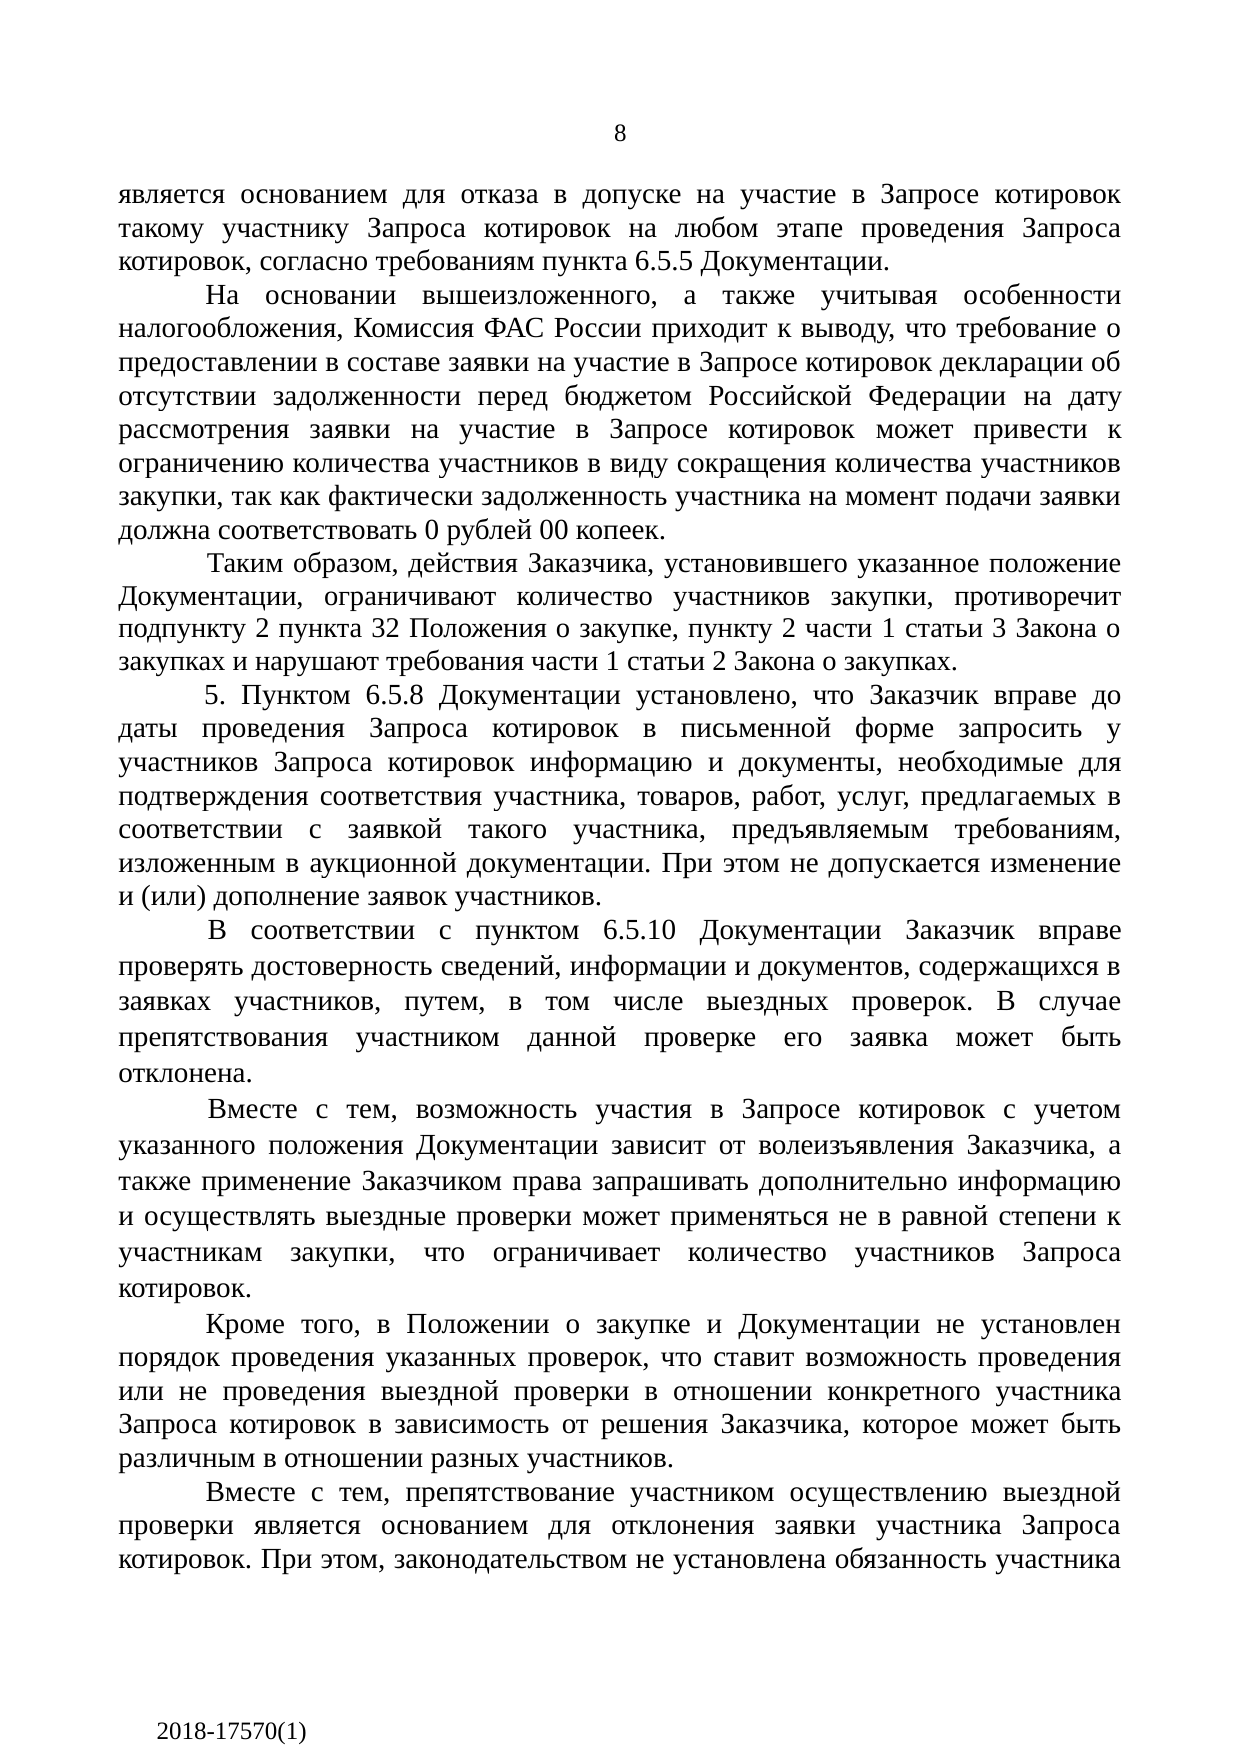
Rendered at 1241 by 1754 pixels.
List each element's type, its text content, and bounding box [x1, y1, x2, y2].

text является основанием для отказа в допуске на участие в Запросе котировок такому участнику Запроса котировок на любом этапе проведения Запроса котировок, согласно требованиям пункта 6.5.5 Документации. [118, 176, 1122, 277]
text Кроме того, в Положении о закупке и Документации не установлен порядок проведения указанных проверок, что ставит возможность проведения или не проведения выездной проверки в отношении конкретного участника Запроса котировок в зависимость от решения Заказчика, которое может быть различным в отношении разных участников. [118, 1306, 1122, 1474]
text На основании вышеизложенного, а также учитывая особенности налогообложения, Комиссия ФАС России приходит к выводу, что требование о предоставлении в составе заявки на участие в Запросе котировок декларации об отсутствии задолженности перед бюджетом Российской Федерации на дату рассмотрения заявки на участие в Запросе котировок может привести к ограничению количества участников в виду сокращения количества участников закупки, так как фактически задолженность участника на момент подачи заявки должна соответствовать 0 рублей 00 копеек. [118, 277, 1122, 545]
text 5. Пунктом 6.5.8 Документации установлено, что Заказчик вправе до даты проведения Запроса котировок в письменной форме запросить у участников Запроса котировок информацию и документы, необходимые для подтверждения соответствия участника, товаров, работ, услуг, предлагаемых в соответствии с заявкой такого участника, предъявляемым требованиям, изложенным в аукционной документации. При этом не допускается изменение и (или) дополнение заявок участников. [118, 677, 1122, 912]
text Вместе с тем, возможность участия в Запросе котировок с учетом указанного положения Документации зависит от волеизъявления Заказчика, а также применение Заказчиком права запрашивать дополнительно информацию и осуществлять выездные проверки может применяться не в равной степени к участникам закупки, что ограничивает количество участников Запроса котировок. [118, 1091, 1122, 1304]
text Вместе с тем, препятствование участником осуществлению выездной проверки является основанием для отклонения заявки участника Запроса котировок. При этом, законодательством не установлена обязанность участника [118, 1474, 1122, 1574]
text Таким образом, действия Заказчика, установившего указанное положение Документации, ограничивают количество участников закупки, противоречит подпункту 2 пункта 32 Положения о закупке, пункту 2 части 1 статьи 3 Закона о закупках и нарушают требования части 1 статьи 2 Закона о закупках. [118, 545, 1122, 677]
text В соответствии с пунктом 6.5.10 Документации Заказчик вправе проверять достоверность сведений, информации и документов, содержащихся в заявках участников, путем, в том числе выездных проверок. В случае препятствования участником данной проверке его заявка может быть отклонена. [118, 912, 1122, 1089]
